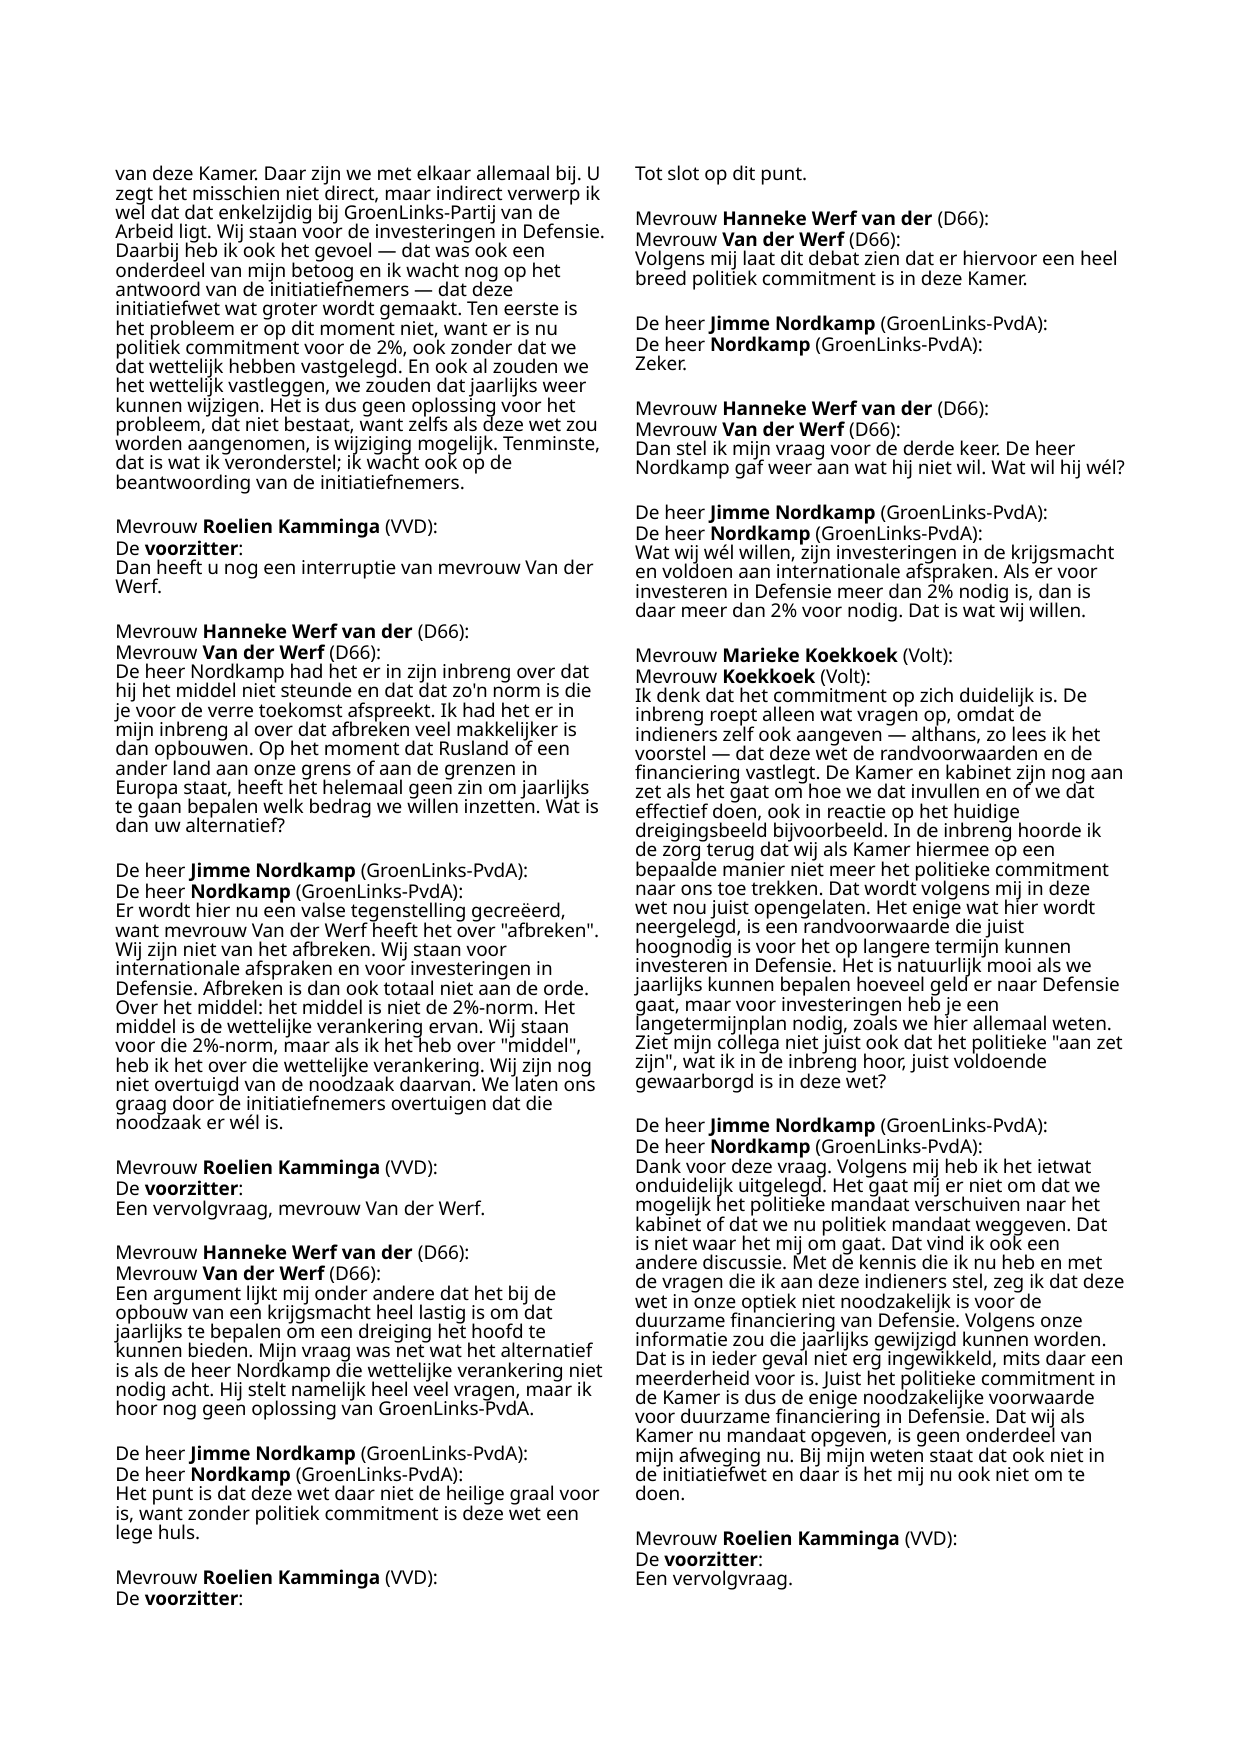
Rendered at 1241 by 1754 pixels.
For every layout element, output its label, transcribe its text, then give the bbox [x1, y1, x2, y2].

text Dan heeft u nog een interruptie van mevrouw Van der Werf. [115, 559, 605, 597]
text De heer Jimme Nordkamp (GroenLinks-PvdA): [635, 310, 1125, 336]
text Mevrouw Marieke Koekkoek (Volt): [635, 642, 1125, 668]
text De heer Jimme Nordkamp (GroenLinks-PvdA): [635, 499, 1125, 525]
text De heer Jimme Nordkamp (GroenLinks-PvdA): [115, 857, 605, 883]
text Dan stel ik mijn vraag voor de derde keer. De heer Nordkamp gaf weer aan wat hij niet wil. Wat wil hij wél? [635, 440, 1125, 478]
text De heer Nordkamp (GroenLinks-PvdA): [115, 883, 605, 902]
text Mevrouw Van der Werf (D66): [115, 644, 605, 663]
text Mevrouw Roelien Kamminga (VVD): [635, 1525, 1125, 1551]
text De heer Nordkamp (GroenLinks-PvdA): [635, 525, 1125, 544]
text De heer Nordkamp (GroenLinks-PvdA): [635, 336, 1125, 355]
text De voorzitter: [115, 539, 605, 559]
text Mevrouw Van der Werf (D66): [635, 231, 1125, 250]
text Een vervolgvraag. [635, 1570, 1125, 1590]
text Zeker. [635, 355, 1125, 374]
text Mevrouw Hanneke Werf van der (D66): [635, 395, 1125, 421]
text Volgens mij laat dit debat zien dat er hiervoor een heel breed politiek commitment is in deze Kamer. [635, 250, 1125, 289]
text De heer Jimme Nordkamp (GroenLinks-PvdA): [115, 1440, 605, 1466]
text Mevrouw Hanneke Werf van der (D66): [115, 1239, 605, 1265]
text van deze Kamer. Daar zijn we met elkaar allemaal bij. U zegt het misschien niet direct, maar indirect verwerp ik wel dat dat enkelzijdig bij GroenLinks-Partij van de Arbeid ligt. Wij staan voor de investeringen in Defensie. Daarbij heb ik ook het gevoel — dat was ook een onderdeel van mijn betoog en ik wacht nog op het antwoord van de initiatiefnemers — dat deze initiatiefwet wat groter wordt gemaakt. Ten eerste is het probleem er op dit moment niet, want er is nu politiek commitment voor de 2%, ook zonder dat we dat wettelijk hebben vastgelegd. En ook al zouden we het wettelijk vastleggen, we zouden dat jaarlijks weer kunnen wijzigen. Het is dus geen oplossing voor het probleem, dat niet bestaat, want zelfs als deze wet zou worden aangenomen, is wijziging mogelijk. Tenminste, dat is wat ik veronderstel; ik wacht ook op de beantwoording van de initiatiefnemers. [115, 165, 605, 493]
text Wat wij wél willen, zijn investeringen in de krijgsmacht en voldoen aan internationale afspraken. Als er voor investeren in Defensie meer dan 2% nodig is, dan is daar meer dan 2% voor nodig. Dat is wat wij willen. [635, 544, 1125, 621]
text Mevrouw Koekkoek (Volt): [635, 668, 1125, 687]
text Tot slot op dit punt. [635, 165, 1125, 184]
text Het punt is dat deze wet daar niet de heilige graal voor is, want zonder politiek commitment is deze wet een lege huls. [115, 1485, 605, 1543]
text Er wordt hier nu een valse tegenstelling gecreëerd, want mevrouw Van der Werf heeft het over "afbreken". Wij zijn niet van het afbreken. Wij staan voor internationale afspraken en voor investeringen in Defensie. Afbreken is dan ook totaal niet aan de orde. Over het middel: het middel is niet de 2%-norm. Het middel is de wettelijke verankering ervan. Wij staan voor die 2%-norm, maar als ik het heb over "middel", heb ik het over die wettelijke verankering. Wij zijn nog niet overtuigd van de noodzaak daarvan. We laten ons graag door de initiatiefnemers overtuigen dat die noodzaak er wél is. [115, 902, 605, 1134]
text De heer Jimme Nordkamp (GroenLinks-PvdA): [635, 1113, 1125, 1138]
text Mevrouw Roelien Kamminga (VVD): [115, 514, 605, 539]
text Mevrouw Roelien Kamminga (VVD): [115, 1154, 605, 1180]
text De heer Nordkamp (GroenLinks-PvdA): [115, 1466, 605, 1485]
text Dank voor deze vraag. Volgens mij heb ik het ietwat onduidelijk uitgelegd. Het gaat mij er niet om dat we mogelijk het politieke mandaat verschuiven naar het kabinet of dat we nu politiek mandaat weggeven. Dat is niet waar het mij om gaat. Dat vind ik ook een andere discussie. Met de kennis die ik nu heb en met de vragen die ik aan deze indieners stel, zeg ik dat deze wet in onze optiek niet noodzakelijk is voor de duurzame financiering van Defensie. Volgens onze informatie zou die jaarlijks gewijzigd kunnen worden. Dat is in ieder geval niet erg ingewikkeld, mits daar een meerderheid voor is. Juist het politieke commitment in de Kamer is dus de enige noodzakelijke voorwaarde voor duurzame financiering in Defensie. Dat wij als Kamer nu mandaat opgeven, is geen onderdeel van mijn afweging nu. Bij mijn weten staat dat ook niet in de initiatiefwet en daar is het mij nu ook niet om te doen. [635, 1158, 1125, 1504]
text Ik denk dat het commitment op zich duidelijk is. De inbreng roept alleen wat vragen op, omdat de indieners zelf ook aangeven — althans, zo lees ik het voorstel — dat deze wet de randvoorwaarden en de financiering vastlegt. De Kamer en kabinet zijn nog aan zet als het gaat om hoe we dat invullen en of we dat effectief doen, ook in reactie op het huidige dreigingsbeeld bijvoorbeeld. In de inbreng hoorde ik de zorg terug dat wij als Kamer hiermee op een bepaalde manier niet meer het politieke commitment naar ons toe trekken. Dat wordt volgens mij in deze wet nou juist opengelaten. Het enige wat hier wordt neergelegd, is een randvoorwaarde die juist hoognodig is voor het op langere termijn kunnen investeren in Defensie. Het is natuurlijk mooi als we jaarlijks kunnen bepalen hoeveel geld er naar Defensie gaat, maar voor investeringen heb je een langetermijnplan nodig, zoals we hier allemaal weten. Ziet mijn collega niet juist ook dat het politieke "aan zet zijn", wat ik in de inbreng hoor, juist voldoende gewaarborgd is in deze wet? [635, 687, 1125, 1092]
text De heer Nordkamp (GroenLinks-PvdA): [635, 1138, 1125, 1158]
text De heer Nordkamp had het er in zijn inbreng over dat hij het middel niet steunde en dat dat zo'n norm is die je voor de verre toekomst afspreekt. Ik had het er in mijn inbreng al over dat afbreken veel makkelijker is dan opbouwen. Op het moment dat Rusland of een ander land aan onze grens of aan de grenzen in Europa staat, heeft het helemaal geen zin om jaarlijks te gaan bepalen welk bedrag we willen inzetten. Wat is dan uw alternatief? [115, 663, 605, 837]
text Mevrouw Hanneke Werf van der (D66): [635, 205, 1125, 231]
text De voorzitter: [115, 1590, 605, 1609]
text Een argument lijkt mij onder andere dat het bij de opbouw van een krijgsmacht heel lastig is om dat jaarlijks te bepalen om een dreiging het hoofd te kunnen bieden. Mijn vraag was net wat het alternatief is als de heer Nordkamp die wettelijke verankering niet nodig acht. Hij stelt namelijk heel veel vragen, maar ik hoor nog geen oplossing van GroenLinks-PvdA. [115, 1284, 605, 1419]
text De voorzitter: [635, 1551, 1125, 1570]
text Mevrouw Van der Werf (D66): [115, 1265, 605, 1284]
text Mevrouw Hanneke Werf van der (D66): [115, 618, 605, 644]
text Een vervolgvraag, mevrouw Van der Werf. [115, 1199, 605, 1219]
text De voorzitter: [115, 1180, 605, 1199]
text Mevrouw Roelien Kamminga (VVD): [115, 1564, 605, 1590]
text Mevrouw Van der Werf (D66): [635, 421, 1125, 440]
